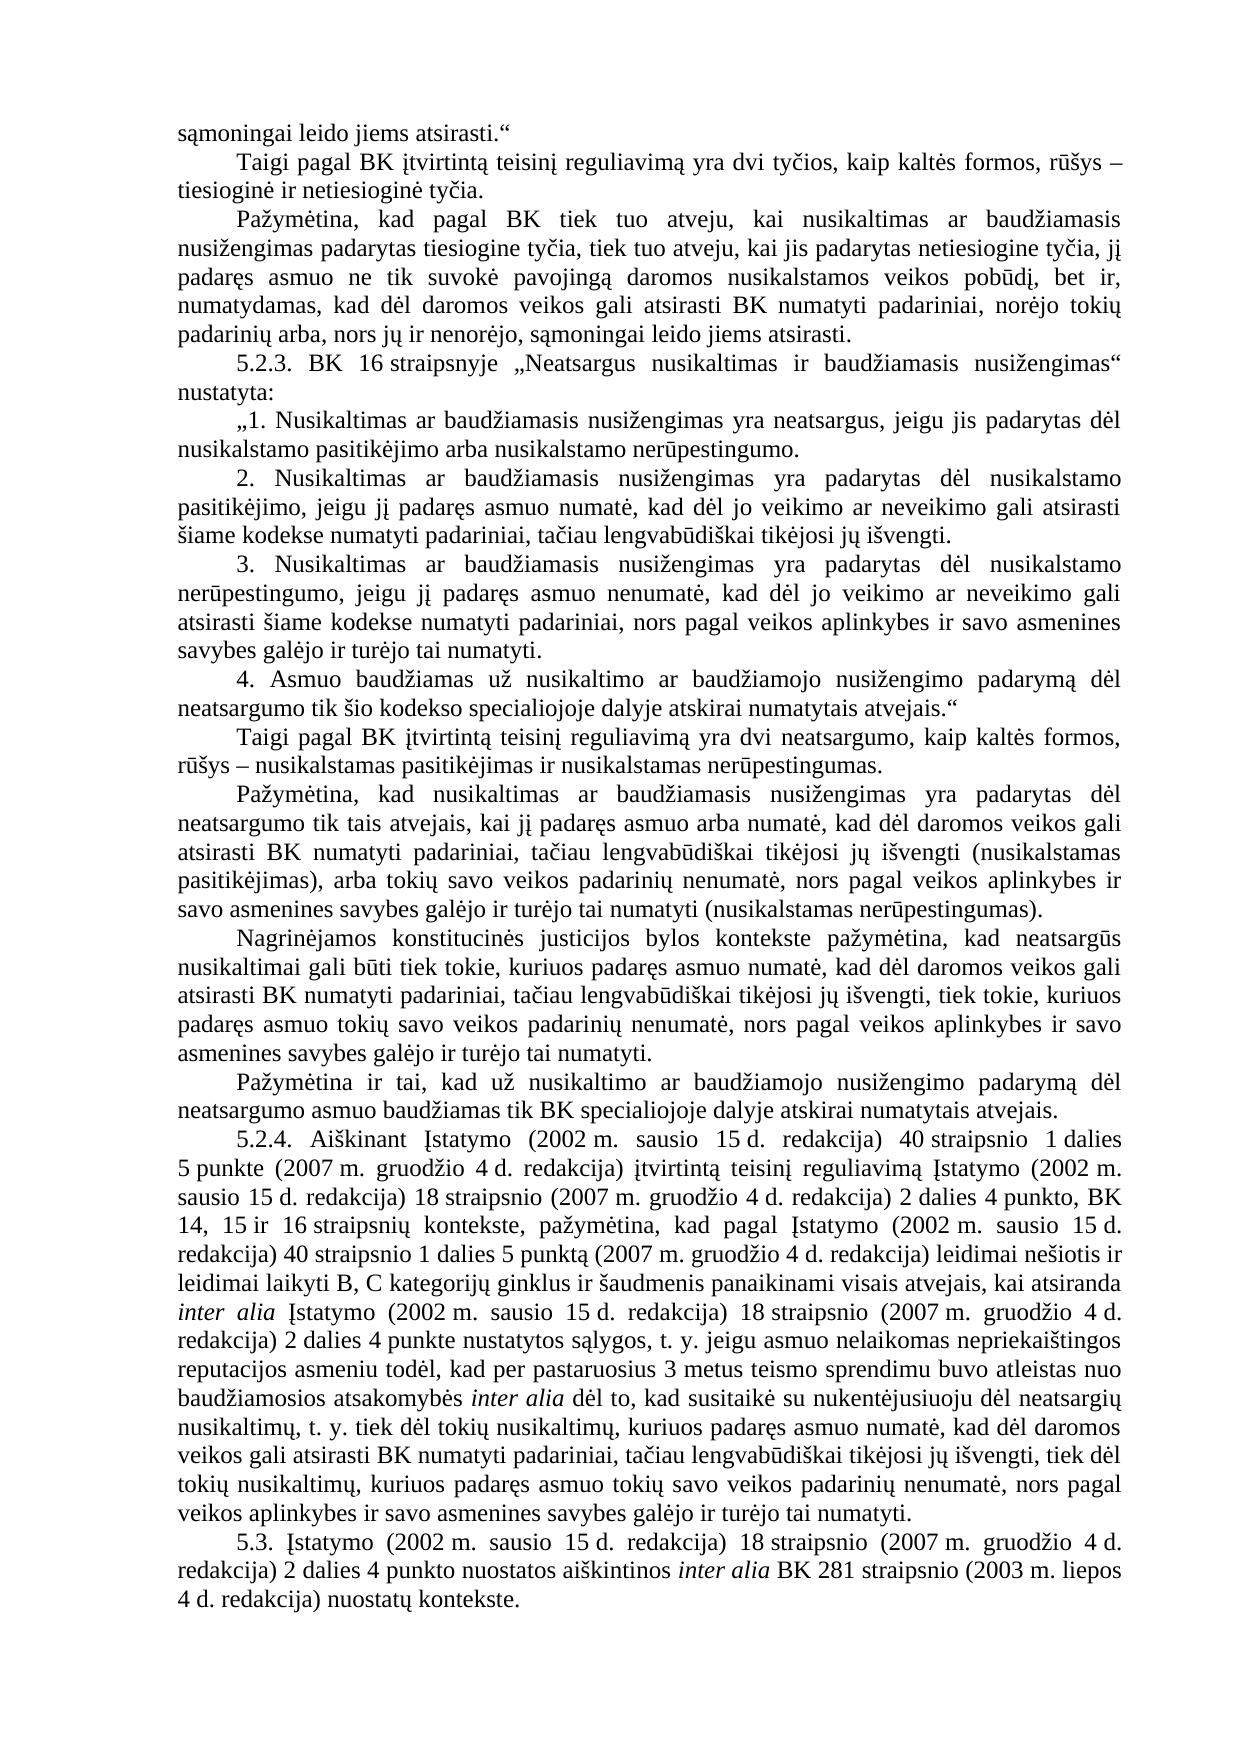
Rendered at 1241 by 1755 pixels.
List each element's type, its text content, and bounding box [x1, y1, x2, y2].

text 3. Nusikaltimas ar baudžiamasis nusižengimas yra padarytas dėl nusikalstamo nerūpestingumo, jeigu jį padaręs asmuo nenumatė, kad dėl jo veikimo ar neveikimo gali atsirasti šiame kodekse numatyti padariniai, nors pagal veikos aplinkybes ir savo asmenines savybes galėjo ir turėjo tai numatyti. [177, 549, 1122, 664]
text 5.2.3. BK 16 straipsnyje „Neatsargus nusikaltimas ir baudžiamasis nusižengimas“ nustatyta: [177, 348, 1122, 406]
text Nagrinėjamos konstitucinės justicijos bylos kontekste pažymėtina, kad neatsargūs nusikaltimai gali būti tiek tokie, kuriuos padaręs asmuo numatė, kad dėl daromos veikos gali atsirasti BK numatyti padariniai, tačiau lengvabūdiškai tikėjosi jų išvengti, tiek tokie, kuriuos padaręs asmuo tokių savo veikos padarinių nenumatė, nors pagal veikos aplinkybes ir savo asmenines savybes galėjo ir turėjo tai numatyti. [177, 923, 1122, 1067]
text Pažymėtina ir tai, kad už nusikaltimo ar baudžiamojo nusižengimo padarymą dėl neatsargumo asmuo baudžiamas tik BK specialiojoje dalyje atskirai numatytais atvejais. [177, 1067, 1122, 1124]
text 5.2.4. Aiškinant Įstatymo (2002 m. sausio 15 d. redakcija) 40 straipsnio 1 dalies 5 punkte (2007 m. gruodžio 4 d. redakcija) įtvirtintą teisinį reguliavimą Įstatymo (2002 m. sausio 15 d. redakcija) 18 straipsnio (2007 m. gruodžio 4 d. redakcija) 2 dalies 4 punkto, BK 14, 15 ir 16 straipsnių kontekste, pažymėtina, kad pagal Įstatymo (2002 m. sausio 15 d. redakcija) 40 straipsnio 1 dalies 5 punktą (2007 m. gruodžio 4 d. redakcija) leidimai nešiotis ir leidimai laikyti B, C kategorijų ginklus ir šaudmenis panaikinami visais atvejais, kai atsiranda inter alia Įstatymo (2002 m. sausio 15 d. redakcija) 18 straipsnio (2007 m. gruodžio 4 d. redakcija) 2 dalies 4 punkte nustatytos sąlygos, t. y. jeigu asmuo nelaikomas nepriekaištingos reputacijos asmeniu todėl, kad per pastaruosius 3 metus teismo sprendimu buvo atleistas nuo baudžiamosios atsakomybės inter alia dėl to, kad susitaikė su nukentėjusiuoju dėl neatsargių nusikaltimų, t. y. tiek dėl tokių nusikaltimų, kuriuos padaręs asmuo numatė, kad dėl daromos veikos gali atsirasti BK numatyti padariniai, tačiau lengvabūdiškai tikėjosi jų išvengti, tiek dėl tokių nusikaltimų, kuriuos padaręs asmuo tokių savo veikos padarinių nenumatė, nors pagal veikos aplinkybes ir savo asmenines savybes galėjo ir turėjo tai numatyti. [177, 1124, 1122, 1527]
text Pažymėtina, kad pagal BK tiek tuo atveju, kai nusikaltimas ar baudžiamasis nusižengimas padarytas tiesiogine tyčia, tiek tuo atveju, kai jis padarytas netiesiogine tyčia, jį padaręs asmuo ne tik suvokė pavojingą daromos nusikalstamos veikos pobūdį, bet ir, numatydamas, kad dėl daromos veikos gali atsirasti BK numatyti padariniai, norėjo tokių padarinių arba, nors jų ir nenorėjo, sąmoningai leido jiems atsirasti. [177, 204, 1122, 348]
text Pažymėtina, kad nusikaltimas ar baudžiamasis nusižengimas yra padarytas dėl neatsargumo tik tais atvejais, kai jį padaręs asmuo arba numatė, kad dėl daromos veikos gali atsirasti BK numatyti padariniai, tačiau lengvabūdiškai tikėjosi jų išvengti (nusikalstamas pasitikėjimas), arba tokių savo veikos padarinių nenumatė, nors pagal veikos aplinkybes ir savo asmenines savybes galėjo ir turėjo tai numatyti (nusikalstamas nerūpestingumas). [177, 779, 1122, 923]
text „1. Nusikaltimas ar baudžiamasis nusižengimas yra neatsargus, jeigu jis padarytas dėl nusikalstamo pasitikėjimo arba nusikalstamo nerūpestingumo. [177, 406, 1122, 463]
text 5.3. Įstatymo (2002 m. sausio 15 d. redakcija) 18 straipsnio (2007 m. gruodžio 4 d. redakcija) 2 dalies 4 punkto nuostatos aiškintinos inter alia BK 281 straipsnio (2003 m. liepos 4 d. redakcija) nuostatų kontekste. [177, 1527, 1122, 1613]
text sąmoningai leido jiems atsirasti.“ [177, 118, 1122, 147]
text 2. Nusikaltimas ar baudžiamasis nusižengimas yra padarytas dėl nusikalstamo pasitikėjimo, jeigu jį padaręs asmuo numatė, kad dėl jo veikimo ar neveikimo gali atsirasti šiame kodekse numatyti padariniai, tačiau lengvabūdiškai tikėjosi jų išvengti. [177, 463, 1122, 549]
text Taigi pagal BK įtvirtintą teisinį reguliavimą yra dvi tyčios, kaip kaltės formos, rūšys – tiesioginė ir netiesioginė tyčia. [177, 147, 1122, 204]
text Taigi pagal BK įtvirtintą teisinį reguliavimą yra dvi neatsargumo, kaip kaltės formos, rūšys – nusikalstamas pasitikėjimas ir nusikalstamas nerūpestingumas. [177, 722, 1122, 779]
text 4. Asmuo baudžiamas už nusikaltimo ar baudžiamojo nusižengimo padarymą dėl neatsargumo tik šio kodekso specialiojoje dalyje atskirai numatytais atvejais.“ [177, 664, 1122, 722]
